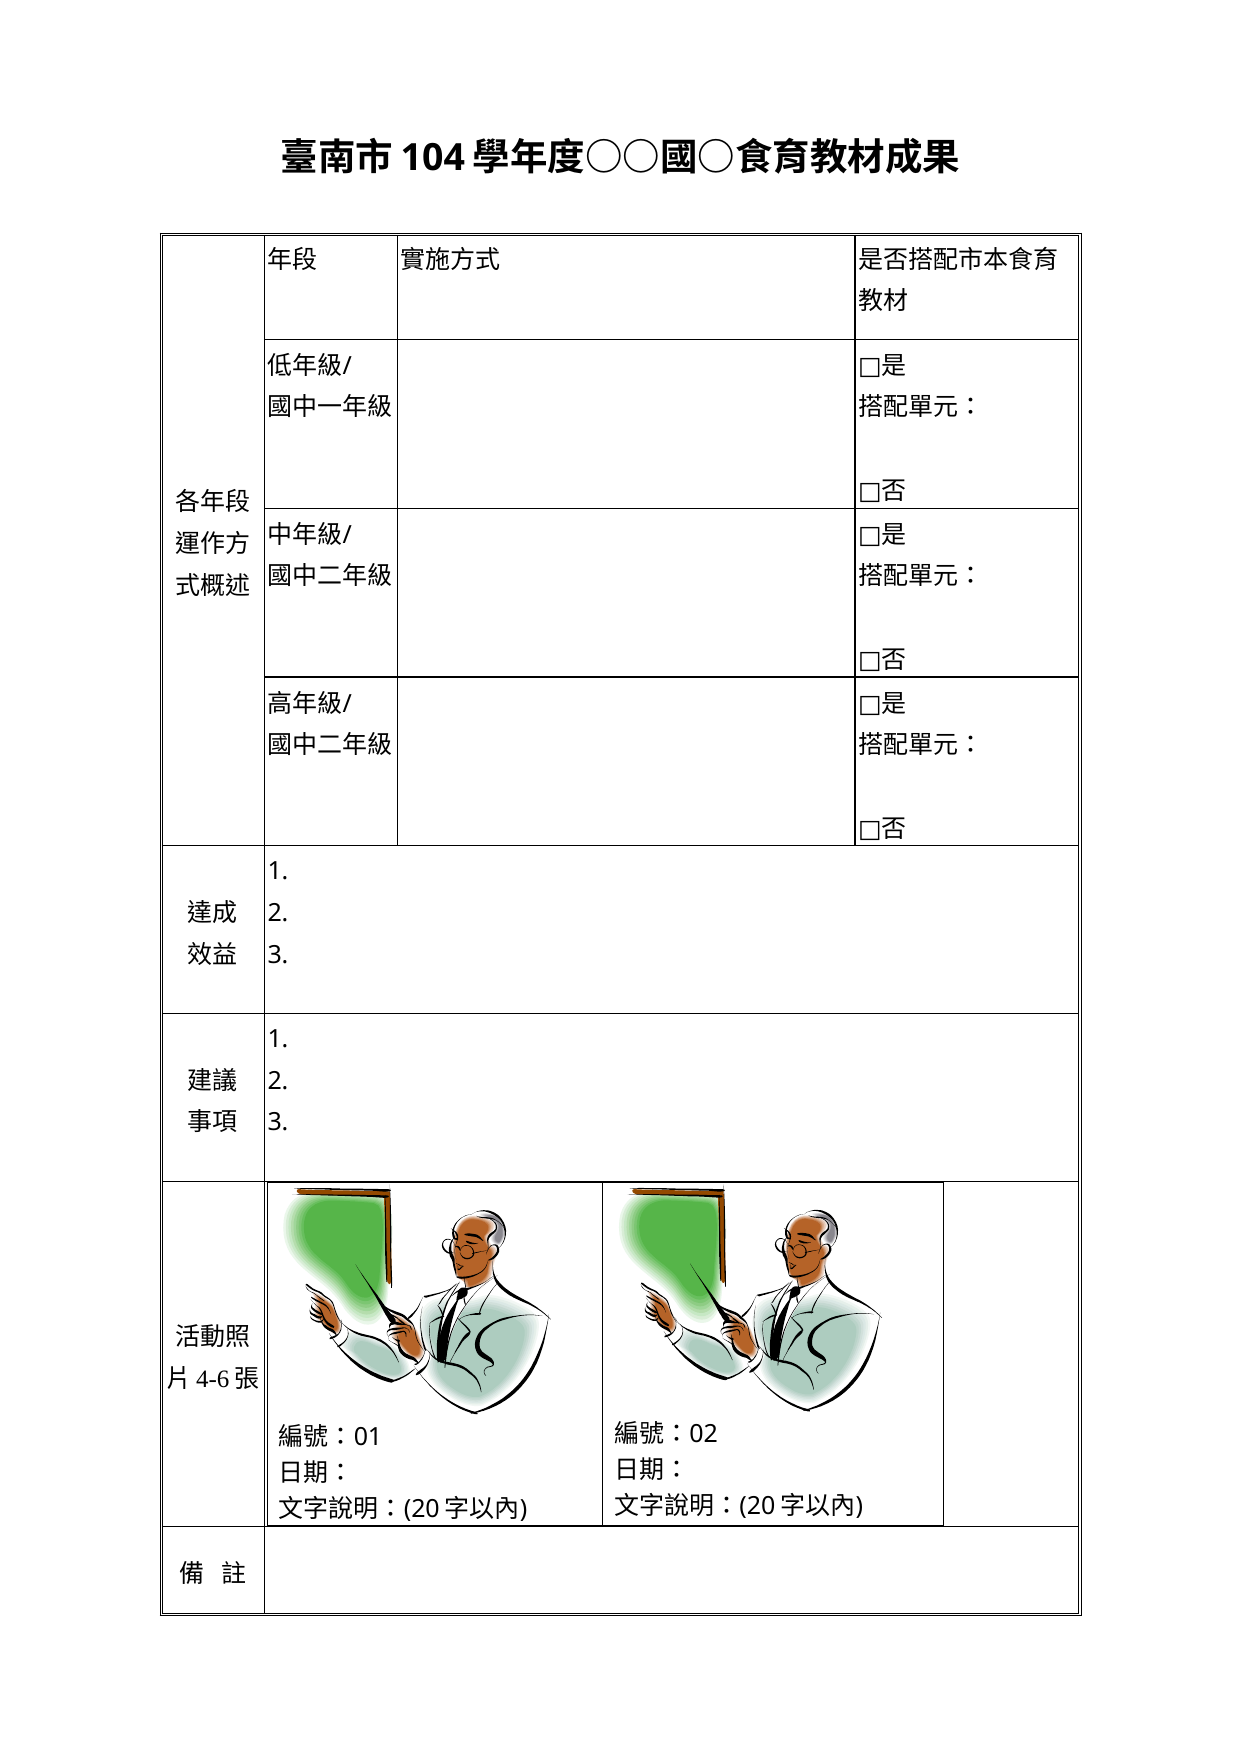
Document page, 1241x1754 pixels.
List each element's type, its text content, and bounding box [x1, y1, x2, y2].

table_cell 低年級/ 國中一年級 [265, 340, 397, 507]
table_cell 高年級/ 國中二年級 [265, 678, 397, 845]
table_cell 1. 2. 3. [265, 1014, 1078, 1181]
table_cell [944, 1182, 1078, 1526]
table_cell [265, 1527, 1078, 1613]
table_cell □是 搭配單元： □否 [856, 340, 1078, 507]
table_header 編號：01 日期： 文字說明：(20字以內) [268, 1183, 602, 1525]
table_cell 活動照片4-6張 [163, 1182, 264, 1526]
table_cell 1. 2. 3. [265, 846, 1078, 1013]
table_header 實施方式 [398, 236, 854, 338]
text 臺南市104學年度○○國○食育教材成果 [118, 127, 1122, 181]
table_cell 中年級/ 國中二年級 [265, 509, 397, 676]
table_header 各年段運作方式概述 [163, 236, 264, 845]
table_cell [398, 509, 854, 676]
table_cell 建議 事項 [163, 1014, 264, 1181]
table_cell □是 搭配單元： □否 [856, 678, 1078, 845]
table_cell 備 註 [163, 1527, 264, 1613]
table_cell 達成 效益 [163, 846, 264, 1013]
table_header 是否搭配市本食育教材 [856, 236, 1078, 338]
table_cell [398, 340, 854, 507]
table_header 編號：02 日期： 文字說明：(20字以內) [603, 1183, 943, 1525]
table_header 年段 [265, 236, 397, 338]
table_cell [398, 678, 854, 845]
table_cell □是 搭配單元： □否 [856, 509, 1078, 676]
